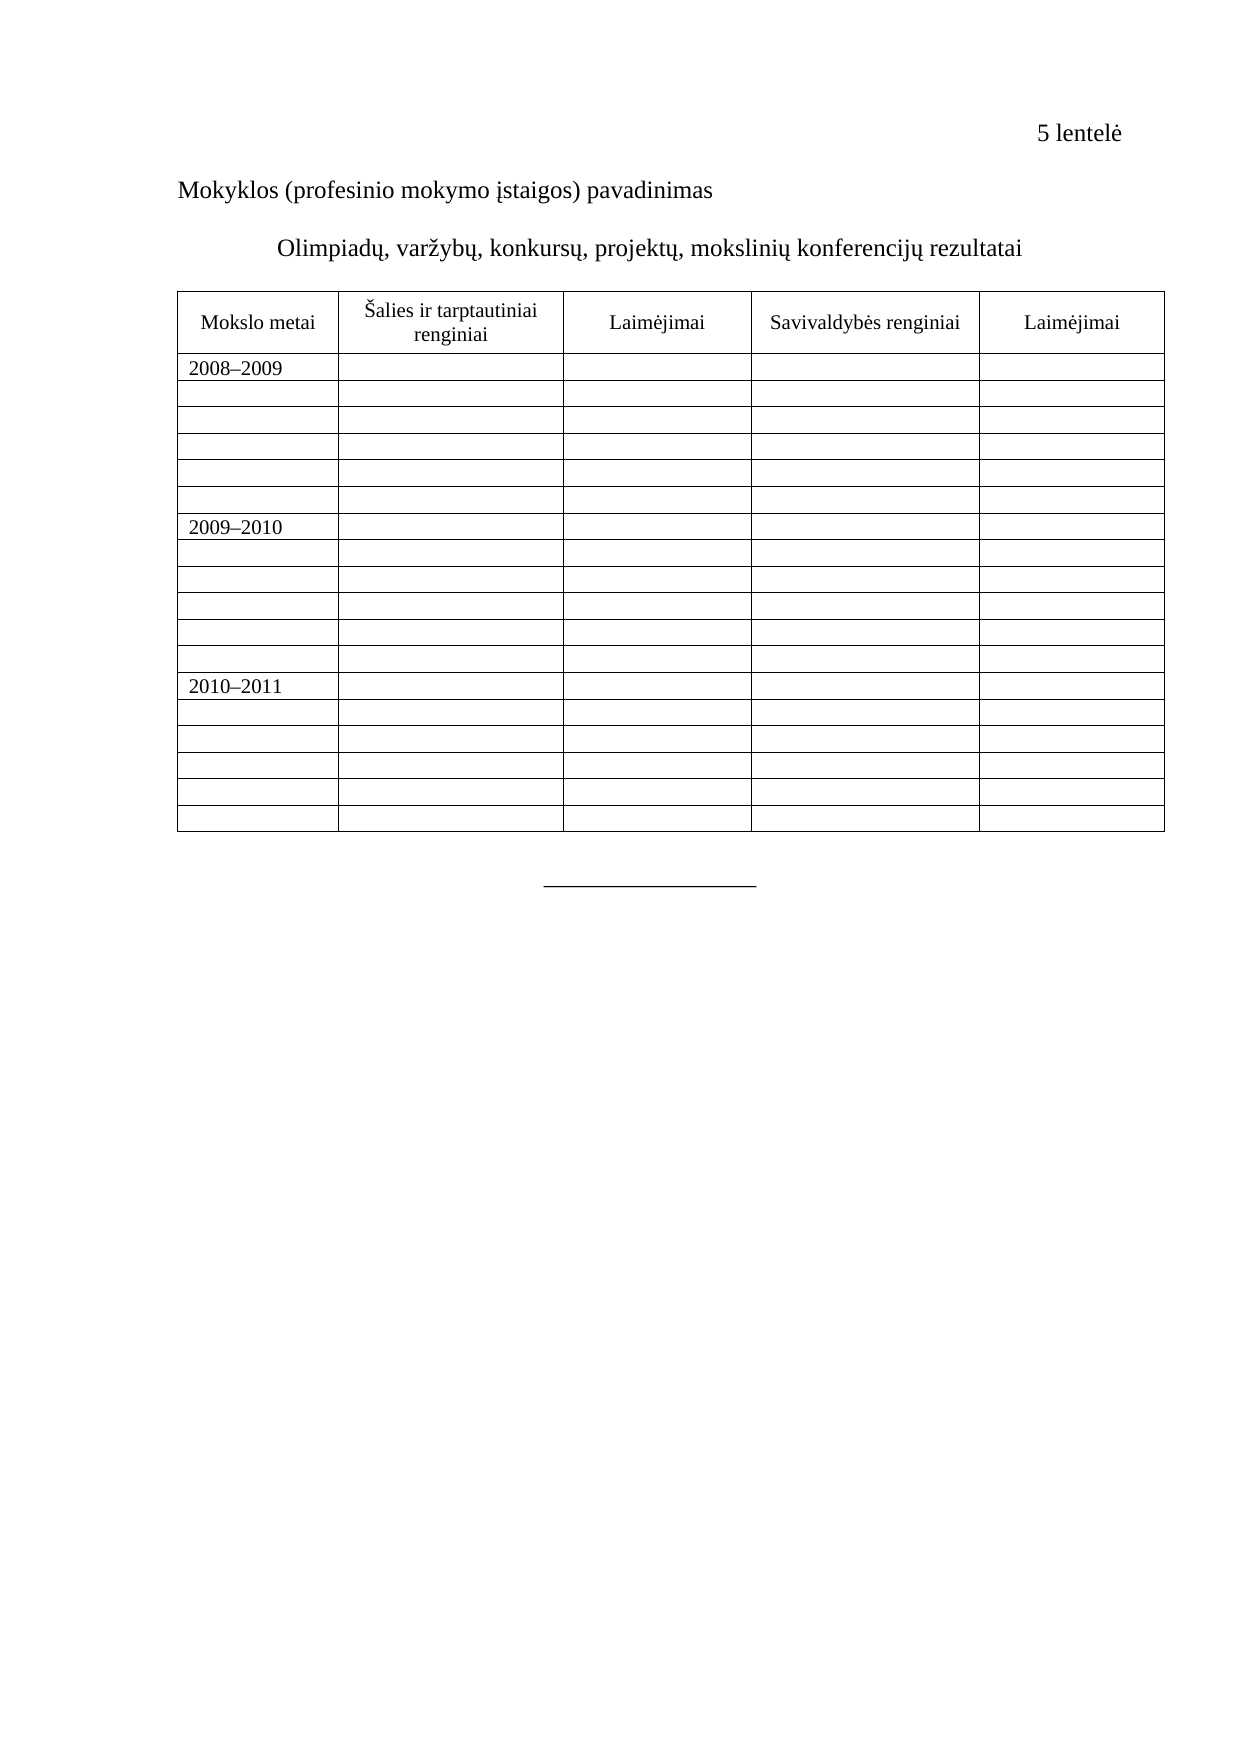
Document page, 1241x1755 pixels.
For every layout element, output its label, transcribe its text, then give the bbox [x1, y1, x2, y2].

table_cell [178, 806, 338, 831]
table_cell [752, 753, 979, 778]
table_cell [980, 700, 1164, 725]
table_cell [564, 726, 751, 752]
table_cell [339, 567, 563, 592]
table_cell [980, 726, 1164, 752]
table_cell [980, 381, 1164, 406]
table_cell [178, 407, 338, 433]
table_cell 2009–2010 [178, 514, 338, 539]
table_cell [752, 354, 979, 380]
table_cell [339, 540, 563, 566]
table_cell [752, 806, 979, 831]
table_cell [564, 354, 751, 380]
table_header Mokslo metai [178, 292, 338, 353]
table_cell [980, 354, 1164, 380]
table_cell [980, 540, 1164, 566]
table_cell [339, 434, 563, 459]
table_cell [178, 620, 338, 645]
table_cell [339, 460, 563, 486]
table_cell [564, 514, 751, 539]
table_cell [178, 753, 338, 778]
table_cell [178, 460, 338, 486]
table_cell [339, 700, 563, 725]
table_cell [339, 646, 563, 672]
table_cell [339, 354, 563, 380]
table_cell [178, 540, 338, 566]
table_cell [564, 806, 751, 831]
table_cell [178, 567, 338, 592]
table_cell [564, 487, 751, 512]
table_cell [564, 434, 751, 459]
table_cell [339, 806, 563, 831]
table_cell [752, 779, 979, 805]
table_cell [564, 700, 751, 725]
table_cell [752, 487, 979, 512]
table_cell [752, 514, 979, 539]
table_cell [178, 646, 338, 672]
table_cell [564, 407, 751, 433]
table_cell [339, 753, 563, 778]
table_cell [339, 514, 563, 539]
table_cell [980, 673, 1164, 698]
table_cell [752, 567, 979, 592]
table_header Šalies ir tarptautiniai renginiai [339, 292, 563, 353]
table_cell 2008–2009 [178, 354, 338, 380]
table_cell [564, 593, 751, 619]
table_cell [752, 673, 979, 698]
table_cell [752, 460, 979, 486]
table_cell [339, 381, 563, 406]
text Olimpiadų, varžybų, konkursų, projektų, mokslinių konferencijų rezultatai [177, 233, 1122, 262]
table_cell [564, 620, 751, 645]
table_cell [980, 514, 1164, 539]
table_cell [752, 434, 979, 459]
table_cell [980, 620, 1164, 645]
table_cell [564, 567, 751, 592]
table_cell [980, 593, 1164, 619]
table_cell [564, 753, 751, 778]
table_cell [752, 407, 979, 433]
table_cell [564, 646, 751, 672]
table_cell [564, 381, 751, 406]
table_cell [980, 567, 1164, 592]
table_cell [980, 487, 1164, 512]
table_cell [980, 806, 1164, 831]
table_cell [339, 593, 563, 619]
table_cell [752, 646, 979, 672]
table_cell [752, 540, 979, 566]
table_header Laimėjimai [564, 292, 751, 353]
table_cell 2010–2011 [178, 673, 338, 698]
table_cell [178, 434, 338, 459]
table_cell [752, 620, 979, 645]
table_header Savivaldybės renginiai [752, 292, 979, 353]
table_cell [980, 779, 1164, 805]
table_cell [178, 700, 338, 725]
text 5 lentelė [177, 118, 1122, 147]
text _________________ [177, 861, 1122, 890]
table_cell [564, 673, 751, 698]
text Mokyklos (profesinio mokymo įstaigos) pavadinimas [177, 176, 1122, 204]
table_cell [178, 381, 338, 406]
table_cell [564, 460, 751, 486]
table_cell [339, 673, 563, 698]
table_cell [752, 700, 979, 725]
table_cell [178, 779, 338, 805]
table_cell [339, 779, 563, 805]
table_cell [178, 593, 338, 619]
table_header Laimėjimai [980, 292, 1164, 353]
table_cell [980, 753, 1164, 778]
table_cell [980, 646, 1164, 672]
table_cell [980, 434, 1164, 459]
table_cell [980, 407, 1164, 433]
table_cell [339, 726, 563, 752]
table_cell [564, 540, 751, 566]
table_cell [752, 726, 979, 752]
table_cell [339, 620, 563, 645]
table_cell [752, 593, 979, 619]
table_cell [564, 779, 751, 805]
table_cell [752, 381, 979, 406]
table_cell [339, 487, 563, 512]
table_cell [178, 726, 338, 752]
table_cell [339, 407, 563, 433]
table_cell [178, 487, 338, 512]
table_cell [980, 460, 1164, 486]
